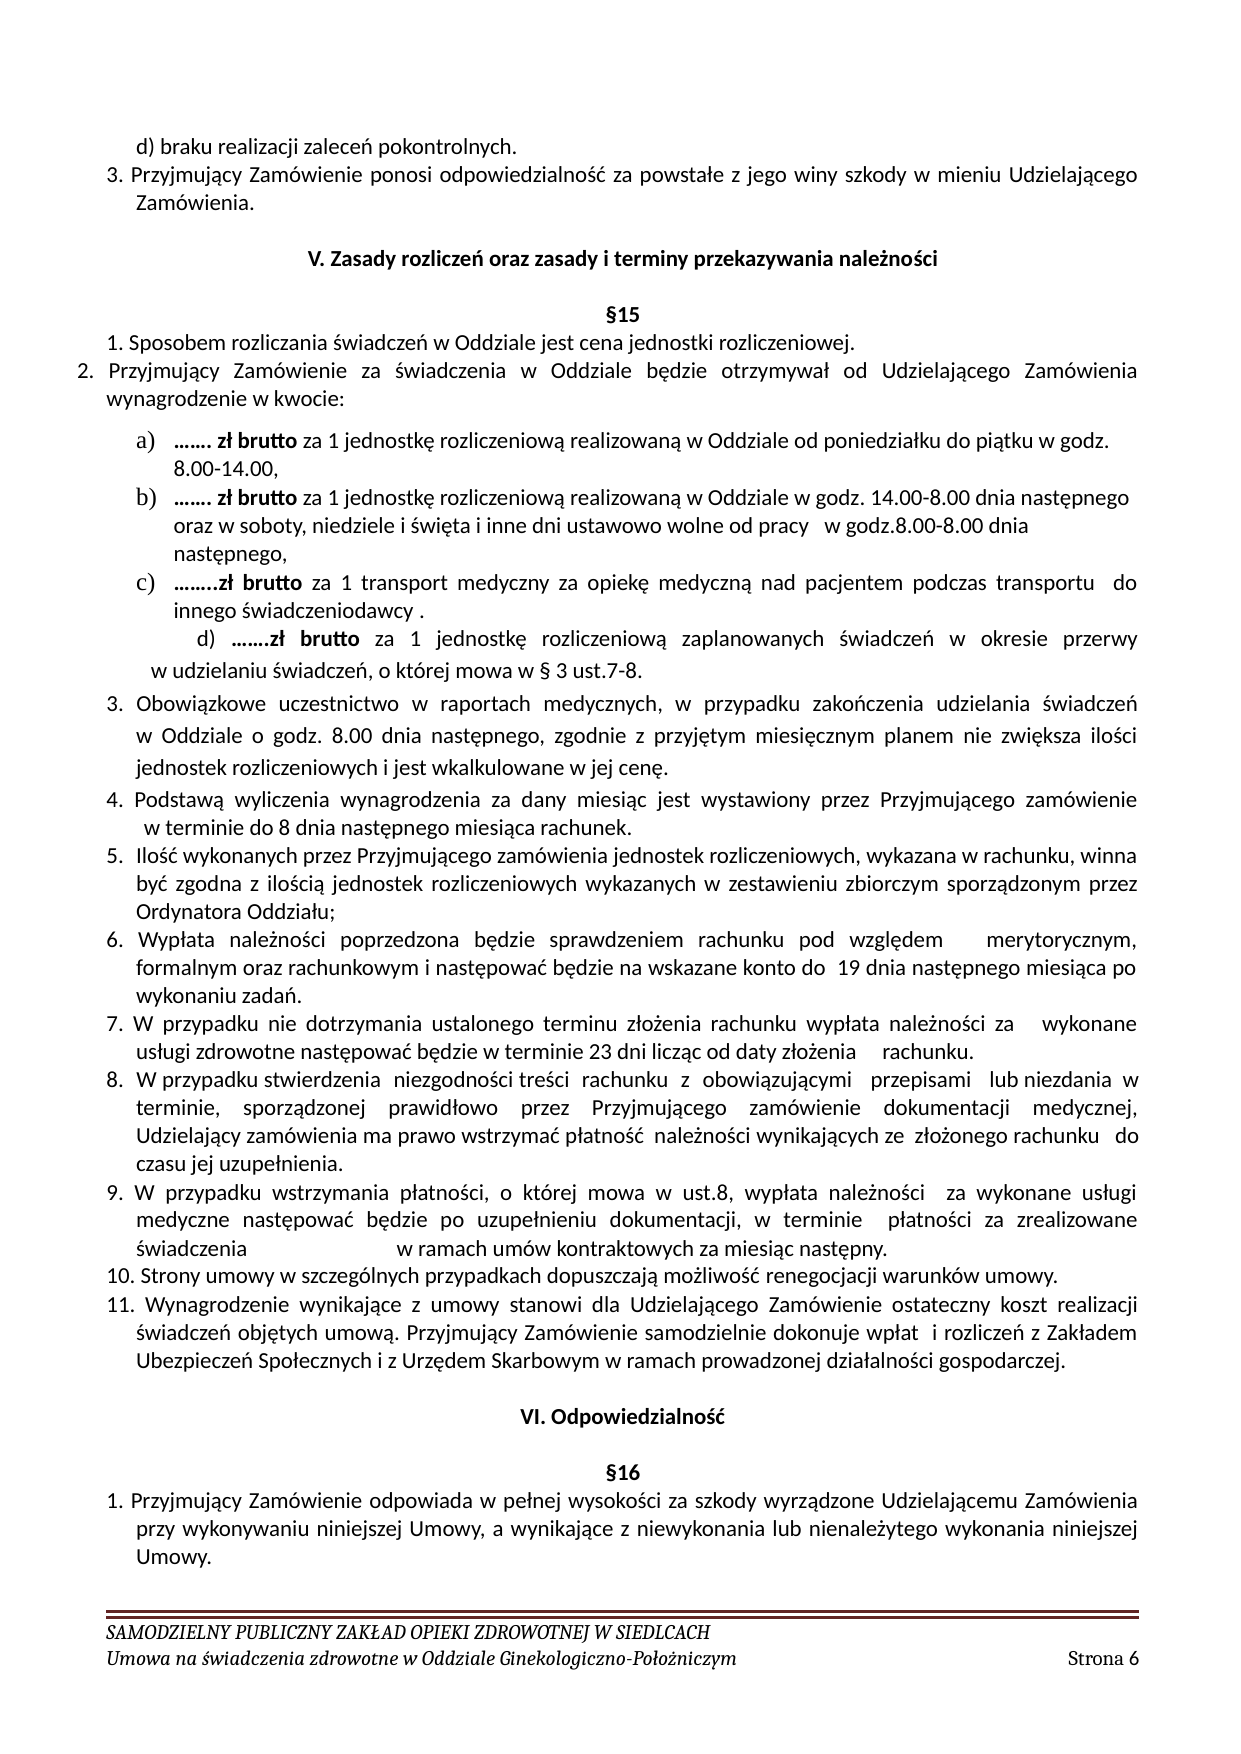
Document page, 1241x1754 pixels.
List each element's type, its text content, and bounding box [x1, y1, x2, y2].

text 9. W przypadku wstrzymania płatności, o której mowa w ust.8, wypłata należności za wykonane usługi medyczne następować będzie po uzupełnieniu dokumentacji, w terminie płatności za zrealizowane świadczenia w ramach umów kontraktowych za miesiąc następny. [106, 1178, 1139, 1262]
text 7. W przypadku nie dotrzymania ustalonego terminu złożenia rachunku wypłata należności za wykonane usługi zdrowotne następować będzie w terminie 23 dni licząc od daty złożenia rachunku. [106, 1009, 1139, 1066]
text 2. Przyjmujący Zamówienie za świadczenia w Oddziale będzie otrzymywał od Udzielającego Zamówienia wynagrodzenie w kwocie: [77, 357, 1139, 413]
text 1. Sposobem rozliczania świadczeń w Oddziale jest cena jednostki rozliczeniowej. [106, 328, 1139, 357]
text §16 [106, 1458, 1139, 1486]
text 4. Podstawą wyliczenia wynagrodzenia za dany miesiąc jest wystawiony przez Przyjmującego zamówienie w terminie do 8 dnia następnego miesiąca rachunek. [106, 785, 1139, 841]
text 10. Strony umowy w szczególnych przypadkach dopuszczają możliwość renegocjacji warunków umowy. [106, 1262, 1139, 1290]
text d) braku realizacji zaleceń pokontrolnych. [136, 132, 1139, 160]
text §15 [106, 301, 1139, 328]
text 11. Wynagrodzenie wynikające z umowy stanowi dla Udzielającego Zamówienie ostateczny koszt realizacji świadczeń objętych umową. Przyjmujący Zamówienie samodzielnie dokonuje wpłat i rozliczeń z Zakładem Ubezpieczeń Społecznych i z Urzędem Skarbowym w ramach prowadzonej działalności gospodarczej. [106, 1290, 1139, 1374]
text 1. Przyjmujący Zamówienie odpowiada w pełnej wysokości za szkody wyrządzone Udzielającemu Zamówienia przy wykonywaniu niniejszej Umowy, a wynikające z niewykonania lub nienależytego wykonania niniejszej Umowy. [106, 1486, 1139, 1570]
list d) …….zł brutto za 1 jednostkę rozliczeniową zaplanowanych świadczeń w okresie przerwy w udzielaniu świadczeń, o której mowa w § 3 ust.7-8. [106, 624, 1139, 684]
list ……. zł brutto za 1 jednostkę rozliczeniową realizowaną w Oddziale w godz. 14.00-8.00 dnia następnego oraz w soboty, niedziele i święta i inne dni ustawowo wolne od pracy w godz.8.00-8.00 dnia następnego, [136, 482, 1139, 567]
list 3. Obowiązkowe uczestnictwo w raportach medycznych, w przypadku zakończenia udzielania świadczeń w Oddziale o godz. 8.00 dnia następnego, zgodnie z przyjętym miesięcznym planem nie zwiększa ilości jednostek rozliczeniowych i jest wkalkulowane w jej cenę. [106, 689, 1139, 781]
list Ilość wykonanych przez Przyjmującego zamówienia jednostek rozliczeniowych, wykazana w rachunku, winna być zgodna z ilością jednostek rozliczeniowych wykazanych w zestawieniu zbiorczym sporządzonym przez Ordynatora Oddziału; [106, 841, 1139, 925]
list ……. zł brutto za 1 jednostkę rozliczeniową realizowaną w Oddziale od poniedziałku do piątku w godz. 8.00-14.00, [136, 425, 1139, 482]
text 6. Wypłata należności poprzedzona będzie sprawdzeniem rachunku pod względem merytorycznym, formalnym oraz rachunkowym i następować będzie na wskazane konto do 19 dnia następnego miesiąca po wykonaniu zadań. [106, 925, 1139, 1009]
text V. Zasady rozliczeń oraz zasady i terminy przekazywania należności [106, 244, 1139, 272]
text VI. Odpowiedzialność [106, 1402, 1139, 1430]
text 3. Przyjmujący Zamówienie ponosi odpowiedzialność za powstałe z jego winy szkody w mieniu Udzielającego Zamówienia. [106, 160, 1139, 216]
text 8. W przypadku stwierdzenia niezgodności treści rachunku z obowiązującymi przepisami lub niezdania w terminie, sporządzonej prawidłowo przez Przyjmującego zamówienie dokumentacji medycznej, Udzielający zamówienia ma prawo wstrzymać płatność należności wynikających ze złożonego rachunku do czasu jej uzupełnienia. [106, 1066, 1139, 1178]
list ……..zł brutto za 1 transport medyczny za opiekę medyczną nad pacjentem podczas transportu do innego świadczeniodawcy . [136, 567, 1139, 624]
